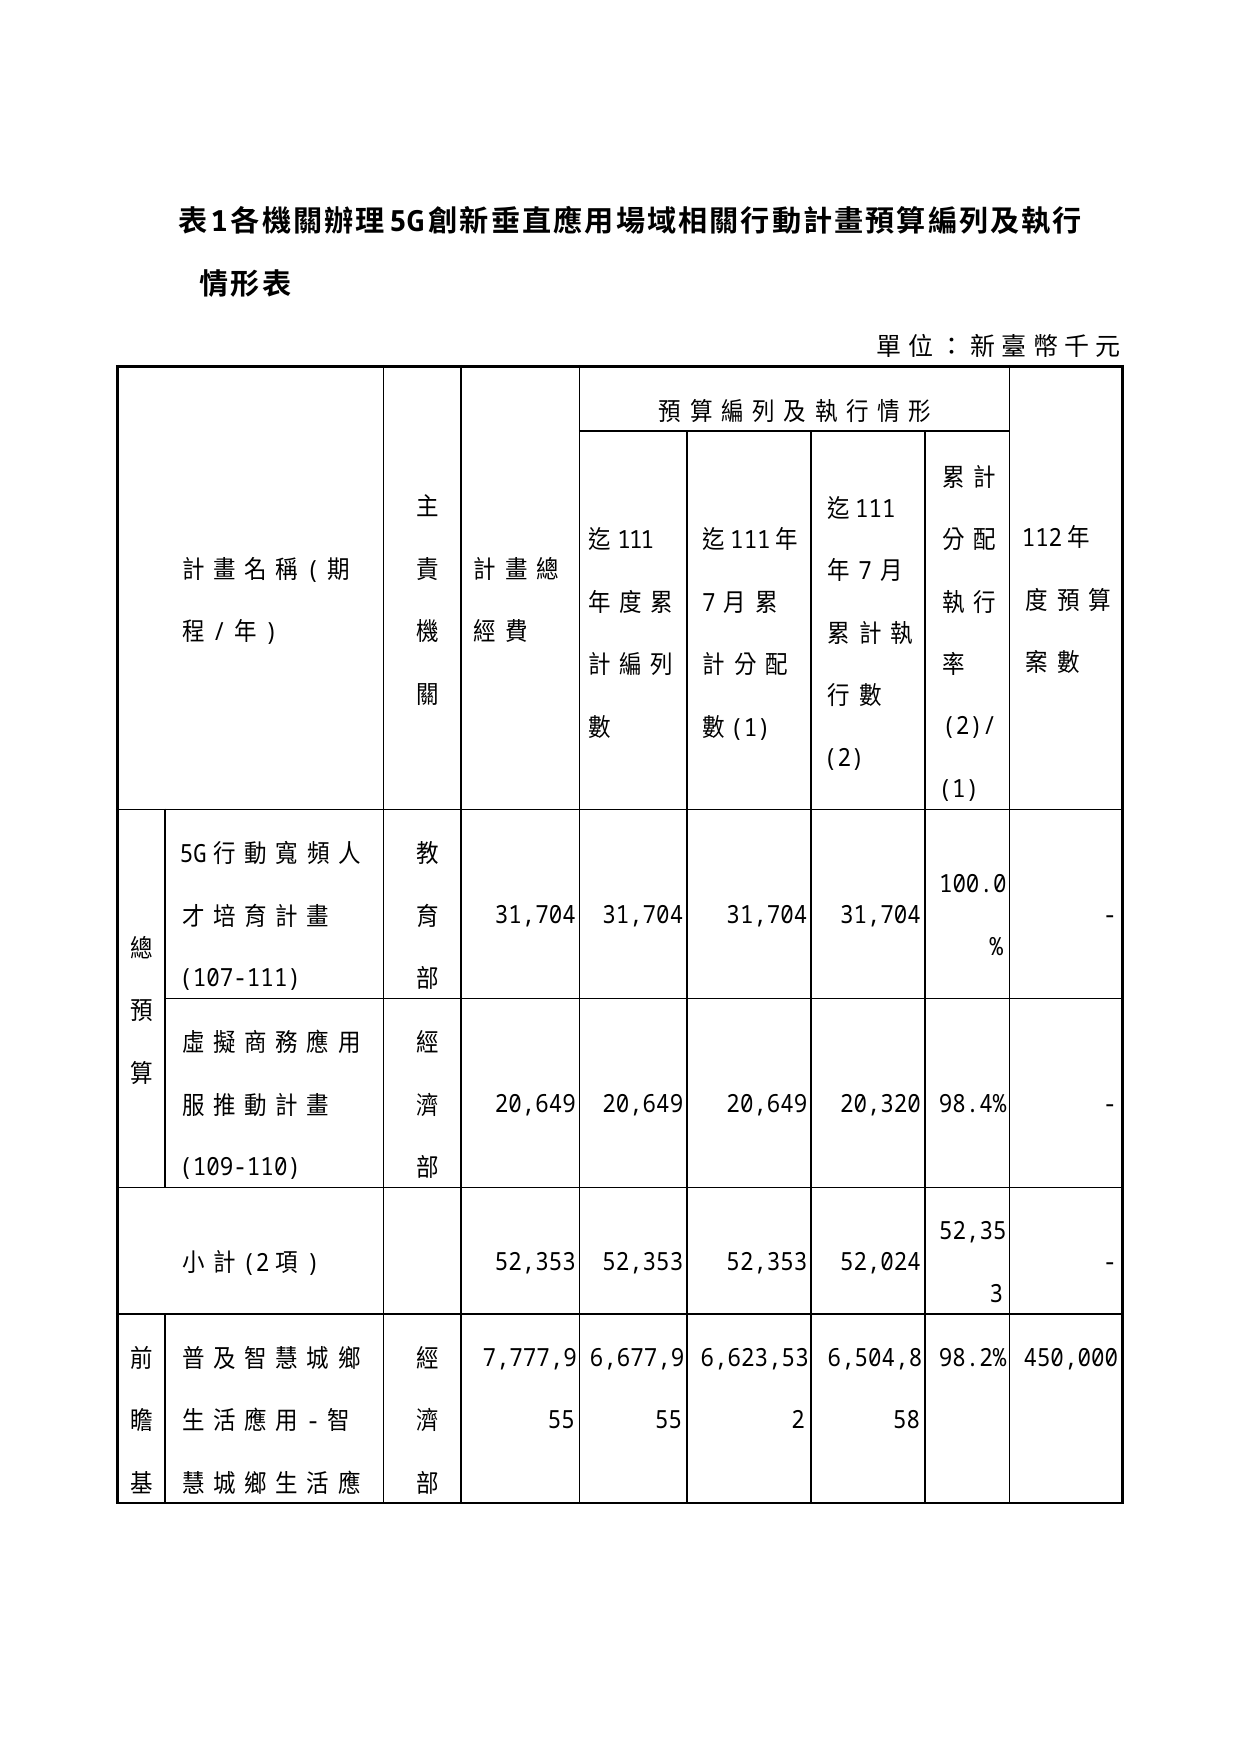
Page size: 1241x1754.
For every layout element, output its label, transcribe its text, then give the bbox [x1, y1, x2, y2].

table_cell 20,649 [688, 999, 810, 1187]
table_cell 迄111年7月累計分配數(1) [688, 432, 810, 808]
table_cell 累計分配執行率(2)/(1) [926, 432, 1009, 808]
table_cell 31,704 [688, 810, 810, 997]
table_cell - [1010, 1188, 1121, 1313]
table_header 計畫名稱(期程/年) [119, 368, 383, 808]
table_cell 450,000 [1010, 1315, 1121, 1502]
table_cell 20,649 [580, 999, 686, 1187]
table_cell 98.4% [926, 999, 1009, 1187]
table_cell 100.0% [926, 810, 1009, 997]
table_cell 7,777,955 [462, 1315, 579, 1502]
table_cell 52,353 [926, 1188, 1009, 1313]
table_header 計畫總經費 [462, 368, 579, 808]
table_cell 20,649 [462, 999, 579, 1187]
table_cell 經濟部 [384, 999, 460, 1187]
table_cell 小計(2項) [119, 1188, 383, 1313]
table_cell 6,677,955 [580, 1315, 686, 1502]
table_cell 前瞻基 [119, 1315, 164, 1502]
table_cell [384, 1188, 460, 1313]
table_header 主責 機關 [384, 368, 460, 808]
table_cell 6,504,858 [812, 1315, 924, 1502]
table_cell 52,353 [688, 1188, 810, 1313]
table_header 預算編列及執行情形 [580, 368, 1009, 430]
table_cell 52,353 [462, 1188, 579, 1313]
text 單位：新臺幣千元 [157, 302, 1123, 365]
table_cell 經濟部 [384, 1315, 460, 1502]
table_cell 31,704 [462, 810, 579, 997]
table_cell 總預算 [119, 810, 164, 1187]
table_cell 31,704 [812, 810, 924, 997]
table_cell 虛擬商務應用服推動計畫(109-110) [166, 999, 383, 1187]
table_cell 52,353 [580, 1188, 686, 1313]
table_cell - [1010, 810, 1121, 997]
table_cell 普及智慧城鄉生活應用-智慧城鄉生活應 [166, 1315, 383, 1502]
table_cell 31,704 [580, 810, 686, 997]
table_cell 迄111年7月累計執行數(2) [812, 432, 924, 808]
table_cell 5G行動寬頻人才培育計畫(107-111) [166, 810, 383, 997]
table_cell 98.2% [926, 1315, 1009, 1502]
table_cell 20,320 [812, 999, 924, 1187]
text 表1各機關辦理5G創新垂直應用場域相關行動計畫預算編列及執行情形表 [116, 177, 1113, 302]
table_cell 教育部 [384, 810, 460, 997]
table_cell 52,024 [812, 1188, 924, 1313]
table_header 112年度預算案數 [1010, 368, 1121, 808]
table_cell 迄111年度累計編列數 [580, 432, 686, 808]
table_cell - [1010, 999, 1121, 1187]
table_cell 6,623,532 [688, 1315, 810, 1502]
